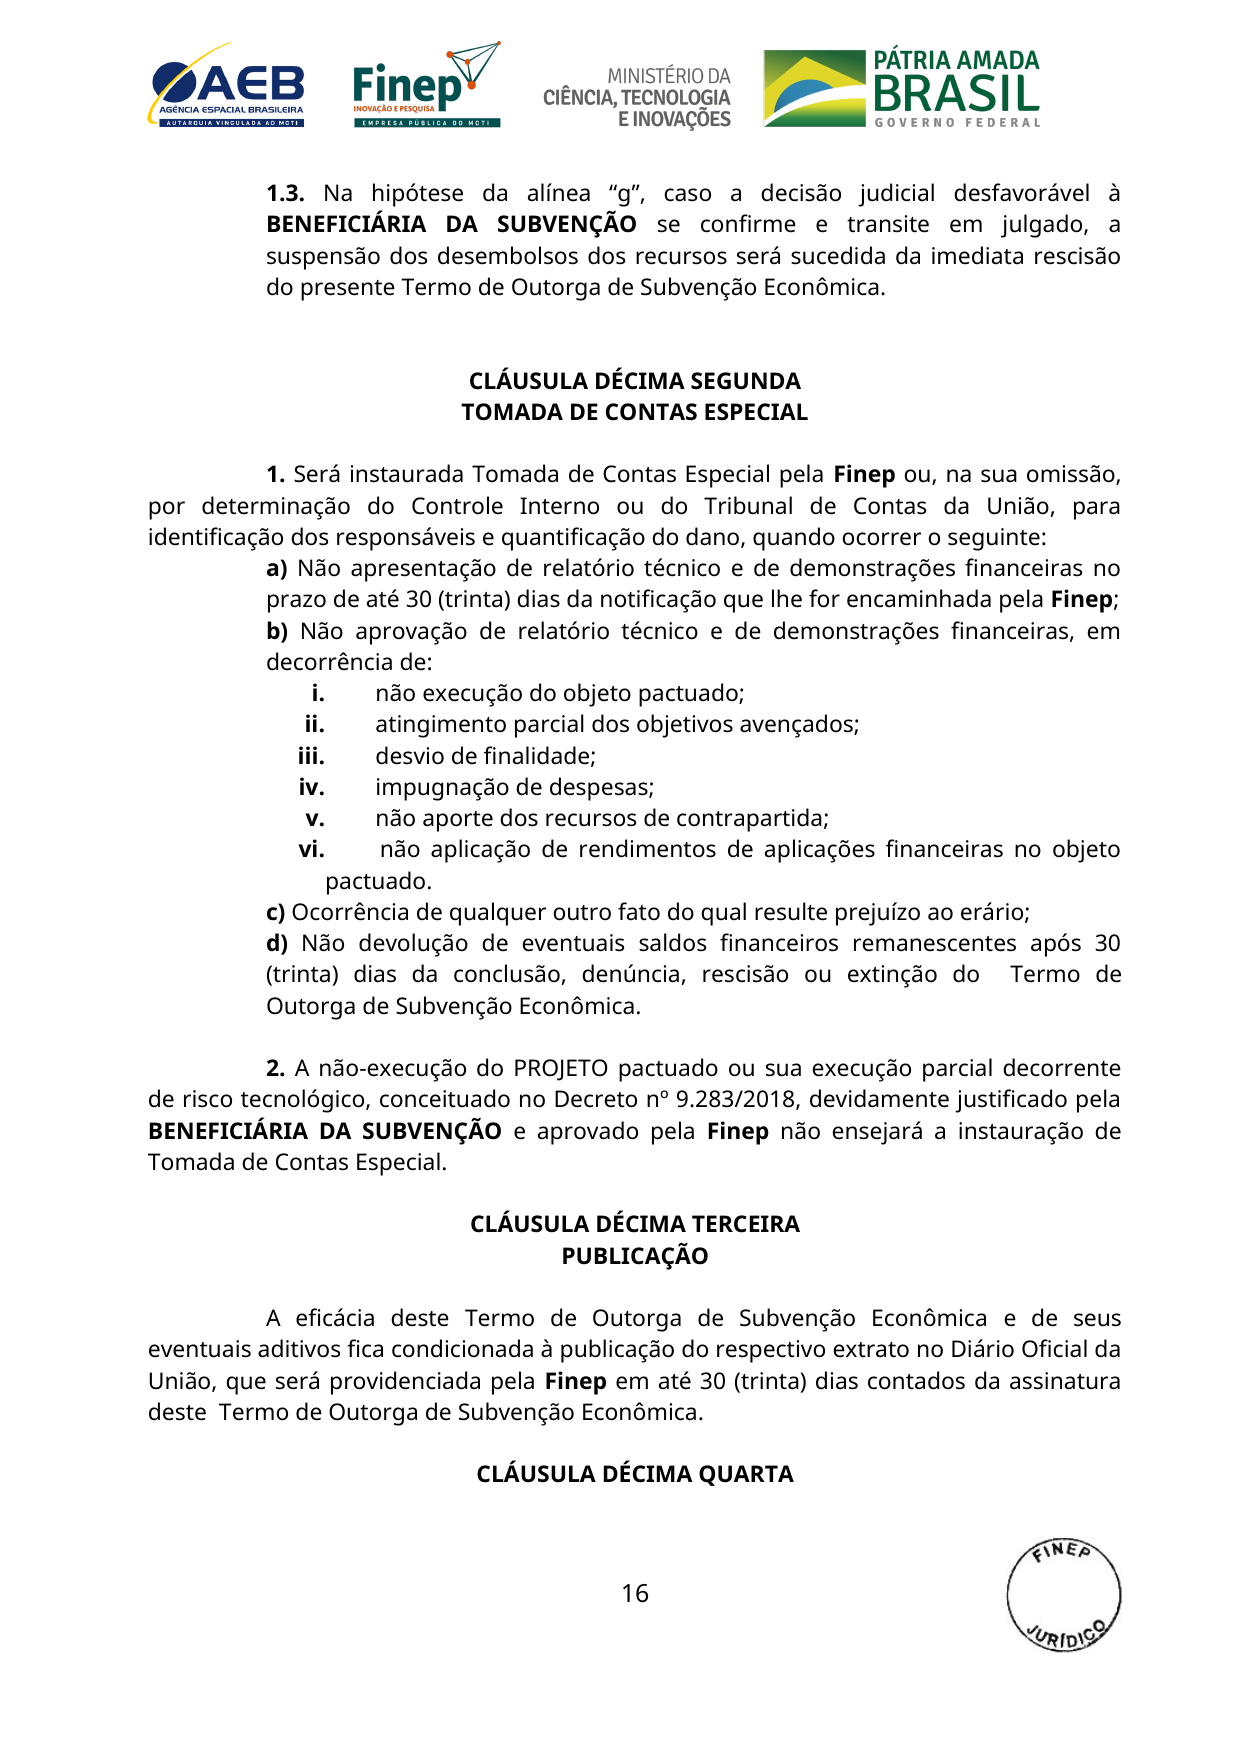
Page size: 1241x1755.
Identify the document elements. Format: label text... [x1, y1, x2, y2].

subtitle CLÁUSULA DÉCIMA QUARTA [148, 1458, 1122, 1490]
text 2. A não-execução do PROJETO pactuado ou sua execução parcial decorrente de risco tecnológico, conceituado no Decreto nº 9.283/2018, devidamente justificado pela BENEFICIÁRIA DA SUBVENÇÃO e aprovado pela Finep não ensejará a instauração de Tomada de Contas Especial. [148, 1052, 1122, 1177]
text c) Ocorrência de qualquer outro fato do qual resulte prejuízo ao erário; [266, 896, 1122, 927]
subtitle CLÁUSULA DÉCIMA TERCEIRA [148, 1208, 1122, 1240]
list não aporte dos recursos de contrapartida; [325, 802, 1122, 833]
subtitle PUBLICAÇÃO [148, 1240, 1122, 1271]
list desvio de finalidade; [325, 740, 1122, 771]
text 1.3. Na hipótese da alínea “g”, caso a decisão judicial desfavorável à BENEFICIÁRIA DA SUBVENÇÃO se confirme e transite em julgado, a suspensão dos desembolsos dos recursos será sucedida da imediata rescisão do presente Termo de Outorga de Subvenção Econômica. [266, 177, 1122, 302]
list não aplicação de rendimentos de aplicações financeiras no objeto pactuado. [325, 833, 1122, 896]
list atingimento parcial dos objetivos avençados; [325, 708, 1122, 740]
text a) Não apresentação de relatório técnico e de demonstrações financeiras no prazo de até 30 (trinta) dias da notificação que lhe for encaminhada pela Finep; [266, 552, 1122, 615]
subtitle CLÁUSULA DÉCIMA SEGUNDA [148, 365, 1122, 396]
subtitle TOMADA DE CONTAS ESPECIAL [148, 396, 1122, 427]
text d) Não devolução de eventuais saldos financeiros remanescentes após 30 (trinta) dias da conclusão, denúncia, rescisão ou extinção do Termo de Outorga de Subvenção Econômica. [266, 927, 1122, 1021]
text 1. Será instaurada Tomada de Contas Especial pela Finep ou, na sua omissão, por determinação do Controle Interno ou do Tribunal de Contas da União, para identificação dos responsáveis e quantificação do dano, quando ocorrer o seguinte: [148, 458, 1122, 552]
text b) Não aprovação de relatório técnico e de demonstrações financeiras, em decorrência de: [266, 615, 1122, 677]
list impugnação de despesas; [325, 771, 1122, 802]
text A eficácia deste Termo de Outorga de Subvenção Econômica e de seus eventuais aditivos fica condicionada à publicação do respectivo extrato no Diário Oficial da União, que será providenciada pela Finep em até 30 (trinta) dias contados da assinatura deste Termo de Outorga de Subvenção Econômica. [148, 1302, 1122, 1427]
list não execução do objeto pactuado; [325, 677, 1122, 708]
